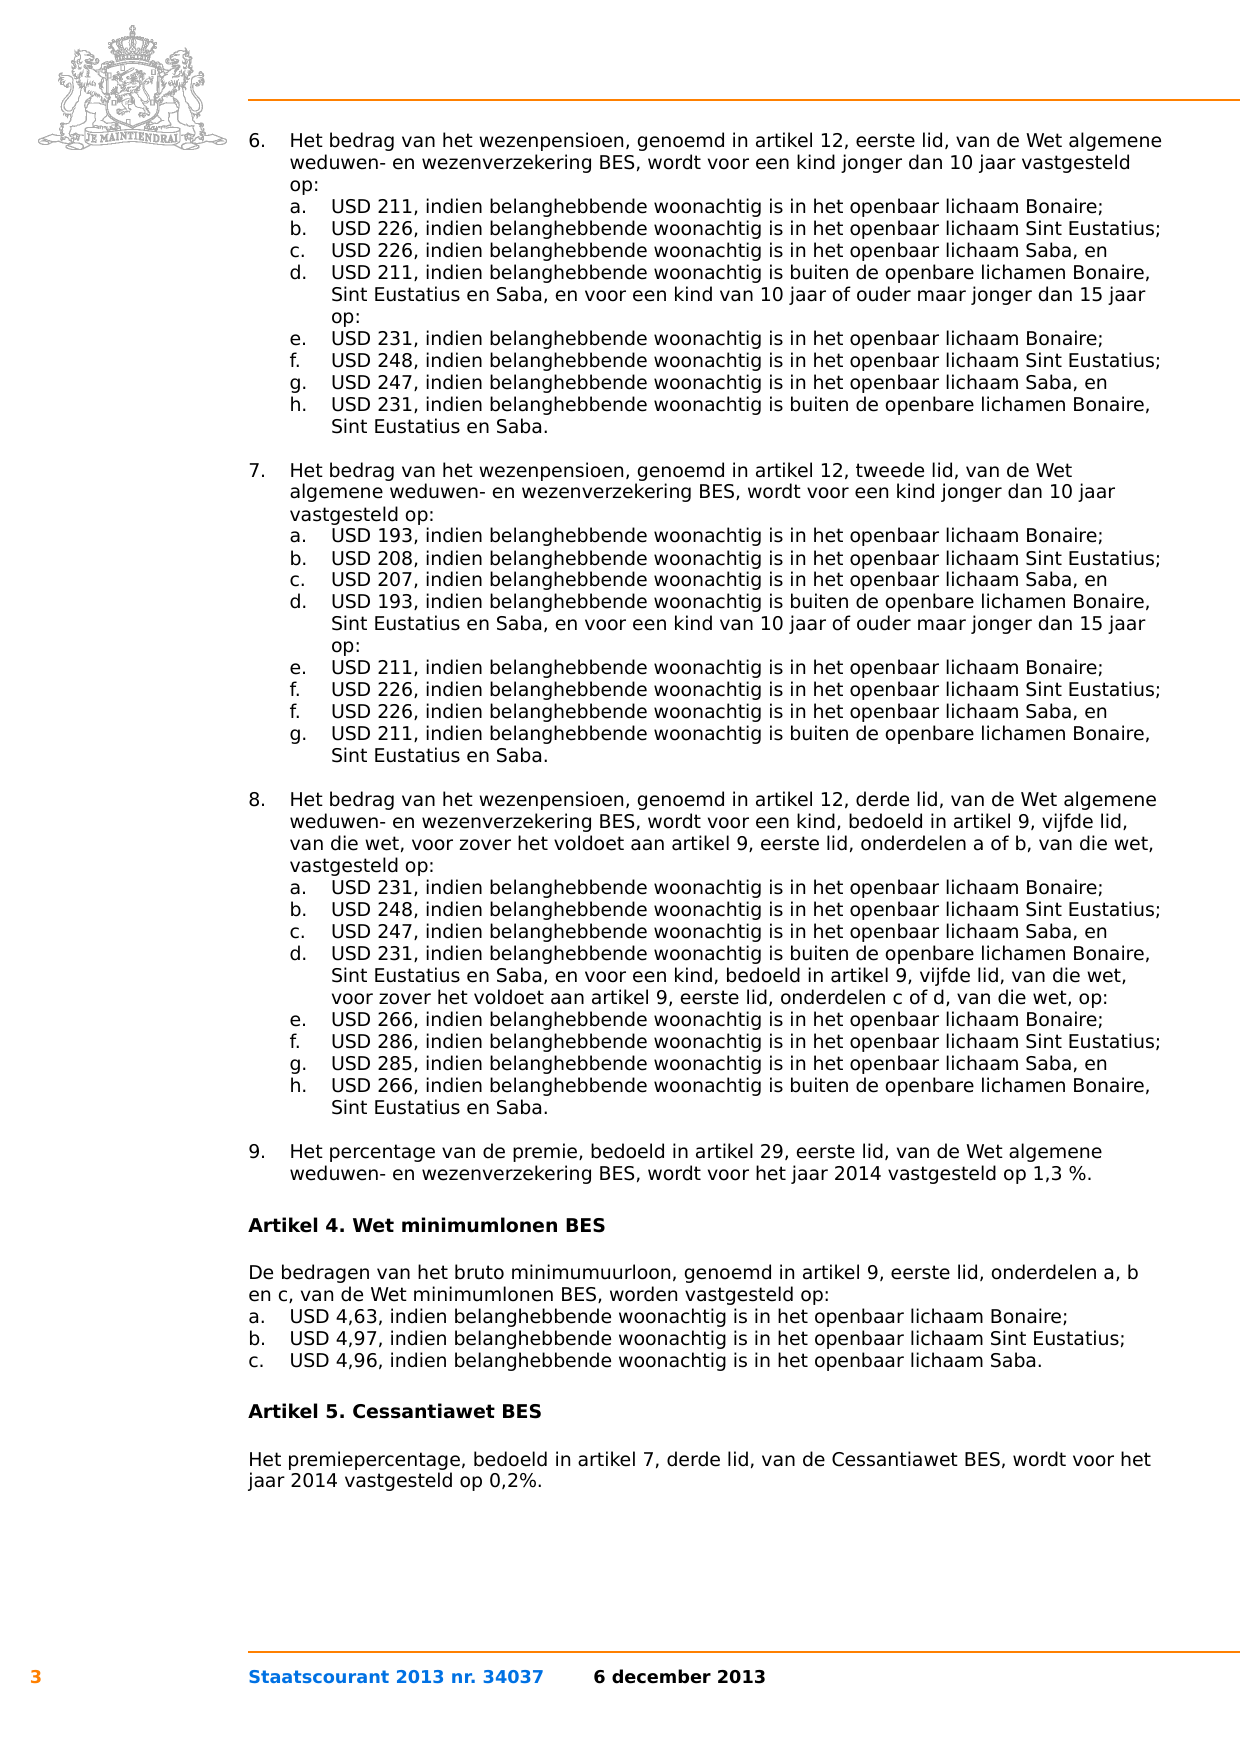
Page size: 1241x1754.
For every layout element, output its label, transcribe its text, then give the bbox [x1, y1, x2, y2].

text e. USD 266, indien belanghebbende woonachtig is in het openbaar lichaam Bonaire; [289, 1009, 1163, 1031]
text c. USD 207, indien belanghebbende woonachtig is in het openbaar lichaam Saba, en [289, 569, 1163, 591]
text b. USD 208, indien belanghebbende woonachtig is in het openbaar lichaam Sint Eustatius; [289, 547, 1163, 569]
text 9. Het percentage van de premie, bedoeld in artikel 29, eerste lid, van de Wet algemene weduwen- en wezenverzekering BES, wordt voor het jaar 2014 vastgesteld op 1,3 %. [248, 1141, 1163, 1184]
text f. USD 248, indien belanghebbende woonachtig is in het openbaar lichaam Sint Eustatius; [289, 350, 1163, 372]
text b. USD 226, indien belanghebbende woonachtig is in het openbaar lichaam Sint Eustatius; [289, 218, 1163, 240]
text Het premiepercentage, bedoeld in artikel 7, derde lid, van de Cessantiawet BES, wordt voor het jaar 2014 vastgesteld op 0,2%. [248, 1448, 1163, 1492]
text b. USD 4,97, indien belanghebbende woonachtig is in het openbaar lichaam Sint Eustatius; [248, 1327, 1163, 1349]
text c. USD 226, indien belanghebbende woonachtig is in het openbaar lichaam Saba, en [289, 240, 1163, 262]
picture [38, 25, 227, 150]
text 7. Het bedrag van het wezenpensioen, genoemd in artikel 12, tweede lid, van de Wet algemene weduwen- en wezenverzekering BES, wordt voor een kind jonger dan 10 jaar vastgesteld op: [248, 459, 1163, 525]
text a. USD 193, indien belanghebbende woonachtig is in het openbaar lichaam Bonaire; [289, 525, 1163, 547]
text a. USD 4,63, indien belanghebbende woonachtig is in het openbaar lichaam Bonaire; [248, 1306, 1163, 1327]
text c. USD 247, indien belanghebbende woonachtig is in het openbaar lichaam Saba, en [289, 921, 1163, 943]
text g. USD 211, indien belanghebbende woonachtig is buiten de openbare lichamen Bonaire, Sint Eustatius en Saba. [289, 723, 1163, 767]
text f. USD 226, indien belanghebbende woonachtig is in het openbaar lichaam Sint Eustatius; [289, 679, 1163, 701]
text g. USD 285, indien belanghebbende woonachtig is in het openbaar lichaam Saba, en [289, 1053, 1163, 1075]
text d. USD 231, indien belanghebbende woonachtig is buiten de openbare lichamen Bonaire, Sint Eustatius en Saba, en voor een kind, bedoeld in artikel 9, vijfde lid, van die wet, voor zover het voldoet aan artikel 9, eerste lid, onderdelen c of d, van die wet, op: [289, 943, 1163, 1009]
text De bedragen van het bruto minimumuurloon, genoemd in artikel 9, eerste lid, onderdelen a, b en c, van de Wet minimumlonen BES, worden vastgesteld op: [248, 1262, 1163, 1306]
text h. USD 231, indien belanghebbende woonachtig is buiten de openbare lichamen Bonaire, Sint Eustatius en Saba. [289, 394, 1163, 438]
subtitle Artikel 4. Wet minimumlonen BES [248, 1214, 1163, 1237]
text d. USD 193, indien belanghebbende woonachtig is buiten de openbare lichamen Bonaire, Sint Eustatius en Saba, en voor een kind van 10 jaar of ouder maar jonger dan 15 jaar op: [289, 591, 1163, 657]
text a. USD 211, indien belanghebbende woonachtig is in het openbaar lichaam Bonaire; [289, 196, 1163, 218]
text h. USD 266, indien belanghebbende woonachtig is buiten de openbare lichamen Bonaire, Sint Eustatius en Saba. [289, 1075, 1163, 1119]
text 6. Het bedrag van het wezenpensioen, genoemd in artikel 12, eerste lid, van de Wet algemene weduwen- en wezenverzekering BES, wordt voor een kind jonger dan 10 jaar vastgesteld op: [248, 130, 1163, 196]
text g. USD 247, indien belanghebbende woonachtig is in het openbaar lichaam Saba, en [289, 372, 1163, 394]
text f. USD 286, indien belanghebbende woonachtig is in het openbaar lichaam Sint Eustatius; [289, 1031, 1163, 1053]
subtitle Artikel 5. Cessantiawet BES [248, 1401, 1163, 1423]
text c. USD 4,96, indien belanghebbende woonachtig is in het openbaar lichaam Saba. [248, 1349, 1163, 1371]
text e. USD 231, indien belanghebbende woonachtig is in het openbaar lichaam Bonaire; [289, 328, 1163, 350]
text e. USD 211, indien belanghebbende woonachtig is in het openbaar lichaam Bonaire; [289, 657, 1163, 679]
text d. USD 211, indien belanghebbende woonachtig is buiten de openbare lichamen Bonaire, Sint Eustatius en Saba, en voor een kind van 10 jaar of ouder maar jonger dan 15 jaar op: [289, 262, 1163, 328]
text a. USD 231, indien belanghebbende woonachtig is in het openbaar lichaam Bonaire; [289, 877, 1163, 899]
text 8. Het bedrag van het wezenpensioen, genoemd in artikel 12, derde lid, van de Wet algemene weduwen- en wezenverzekering BES, wordt voor een kind, bedoeld in artikel 9, vijfde lid, van die wet, voor zover het voldoet aan artikel 9, eerste lid, onderdelen a of b, van die wet, vastgesteld op: [248, 789, 1163, 877]
text b. USD 248, indien belanghebbende woonachtig is in het openbaar lichaam Sint Eustatius; [289, 899, 1163, 921]
text f. USD 226, indien belanghebbende woonachtig is in het openbaar lichaam Saba, en [289, 701, 1163, 723]
